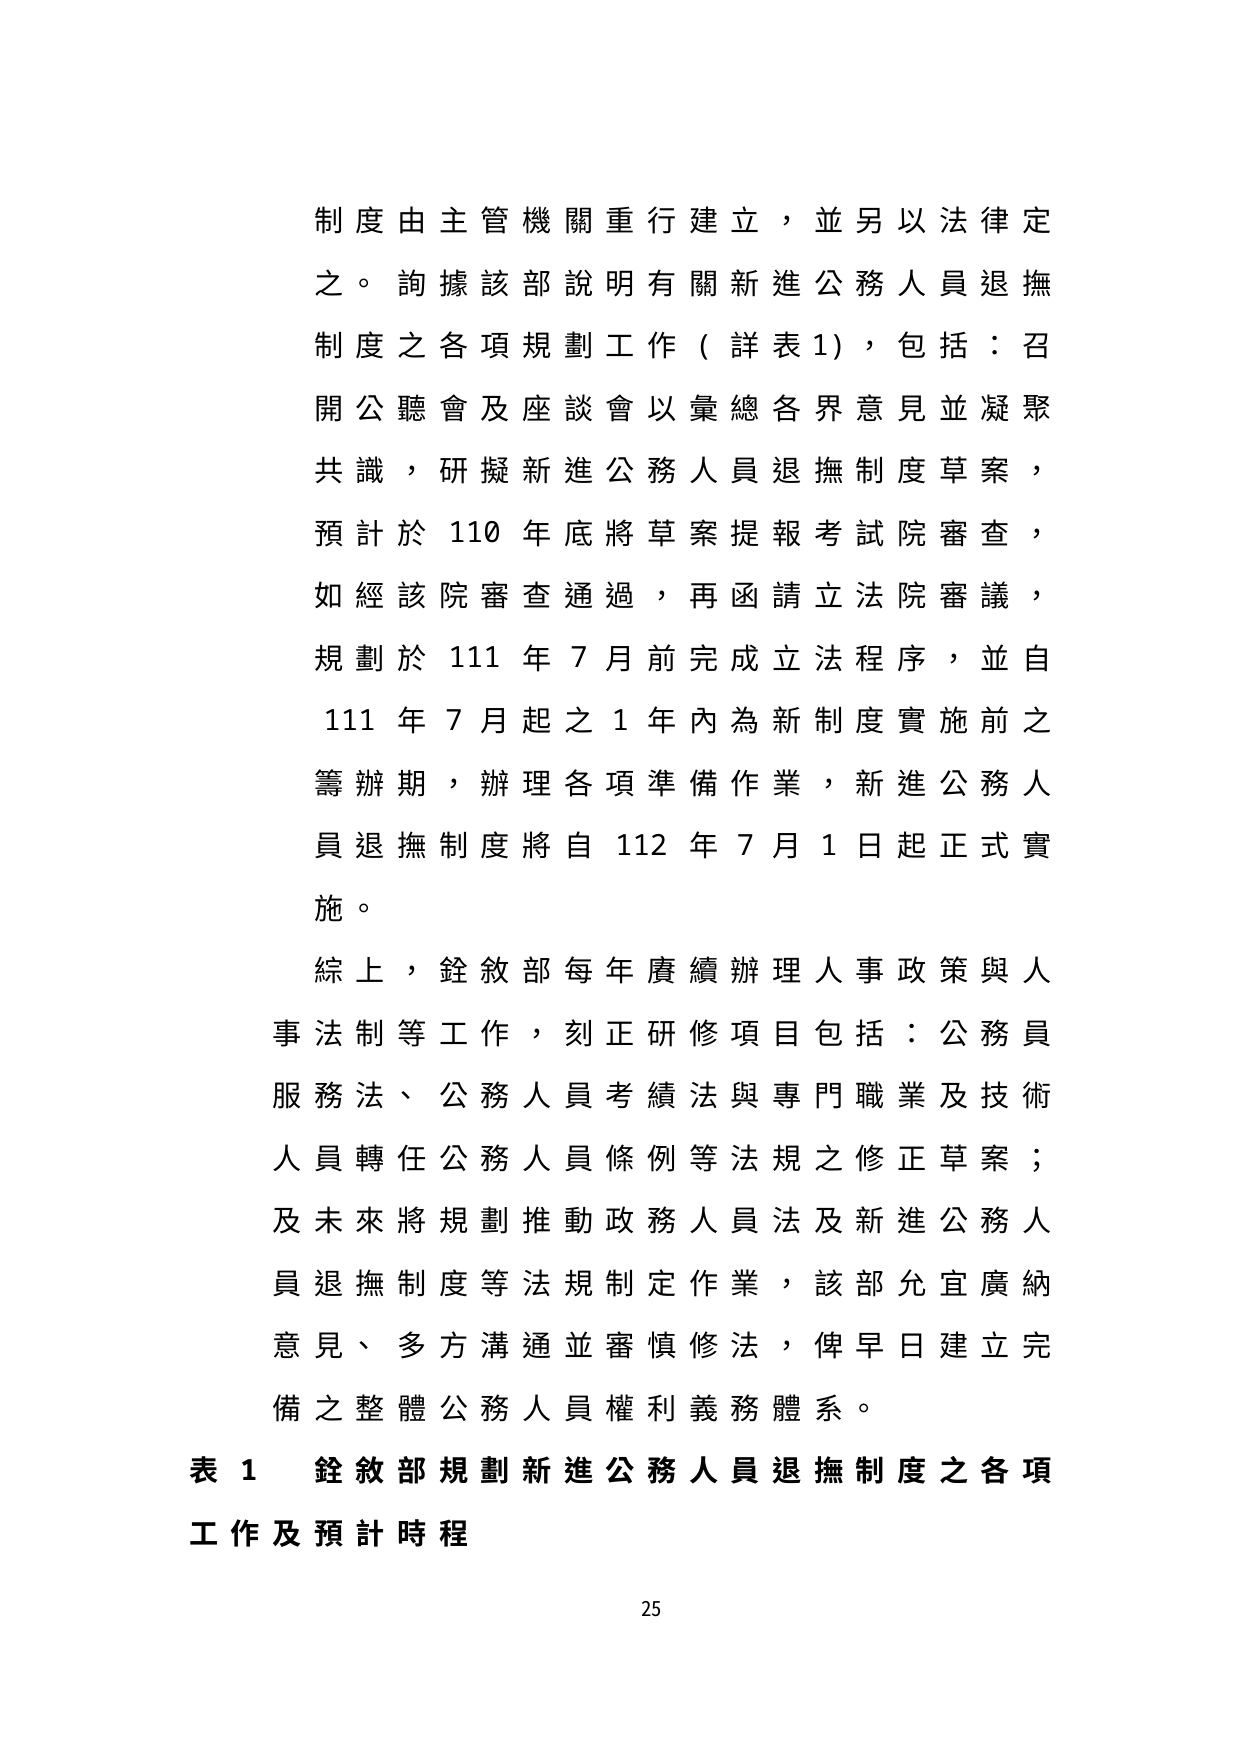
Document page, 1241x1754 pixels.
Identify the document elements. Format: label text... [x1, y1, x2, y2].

text 綜上，銓敘部每年賡續辦理人事政策與人事法制等工作，刻正研修項目包括：公務員服務法、公務人員考績法與專門職業及技術人員轉任公務人員條例等法規之修正草案；及未來將規劃推動政務人員法及新進公務人員退撫制度等法規制定作業，該部允宜廣納意見、多方溝通並審慎修法，俾早日建立完備之整體公務人員權利義務體系。 [242, 927, 1058, 1427]
text 制度由主管機關重行建立，並另以法律定之。詢據該部說明有關新進公務人員退撫制度之各項規劃工作(詳表1)，包括：召開公聽會及座談會以彙總各界意見並凝聚共識，研擬新進公務人員退撫制度草案，預計於110年底將草案提報考試院審查，如經該院審查通過，再函請立法院審議，規劃於111年7月前完成立法程序，並自111年7月起之1年內為新制度實施前之籌辦期，辦理各項準備作業，新進公務人員退撫制度將自112年7月1日起正式實施。 [271, 177, 1058, 927]
text 表1 銓敘部規劃新進公務人員退撫制度之各項工作及預計時程 [183, 1427, 1058, 1552]
